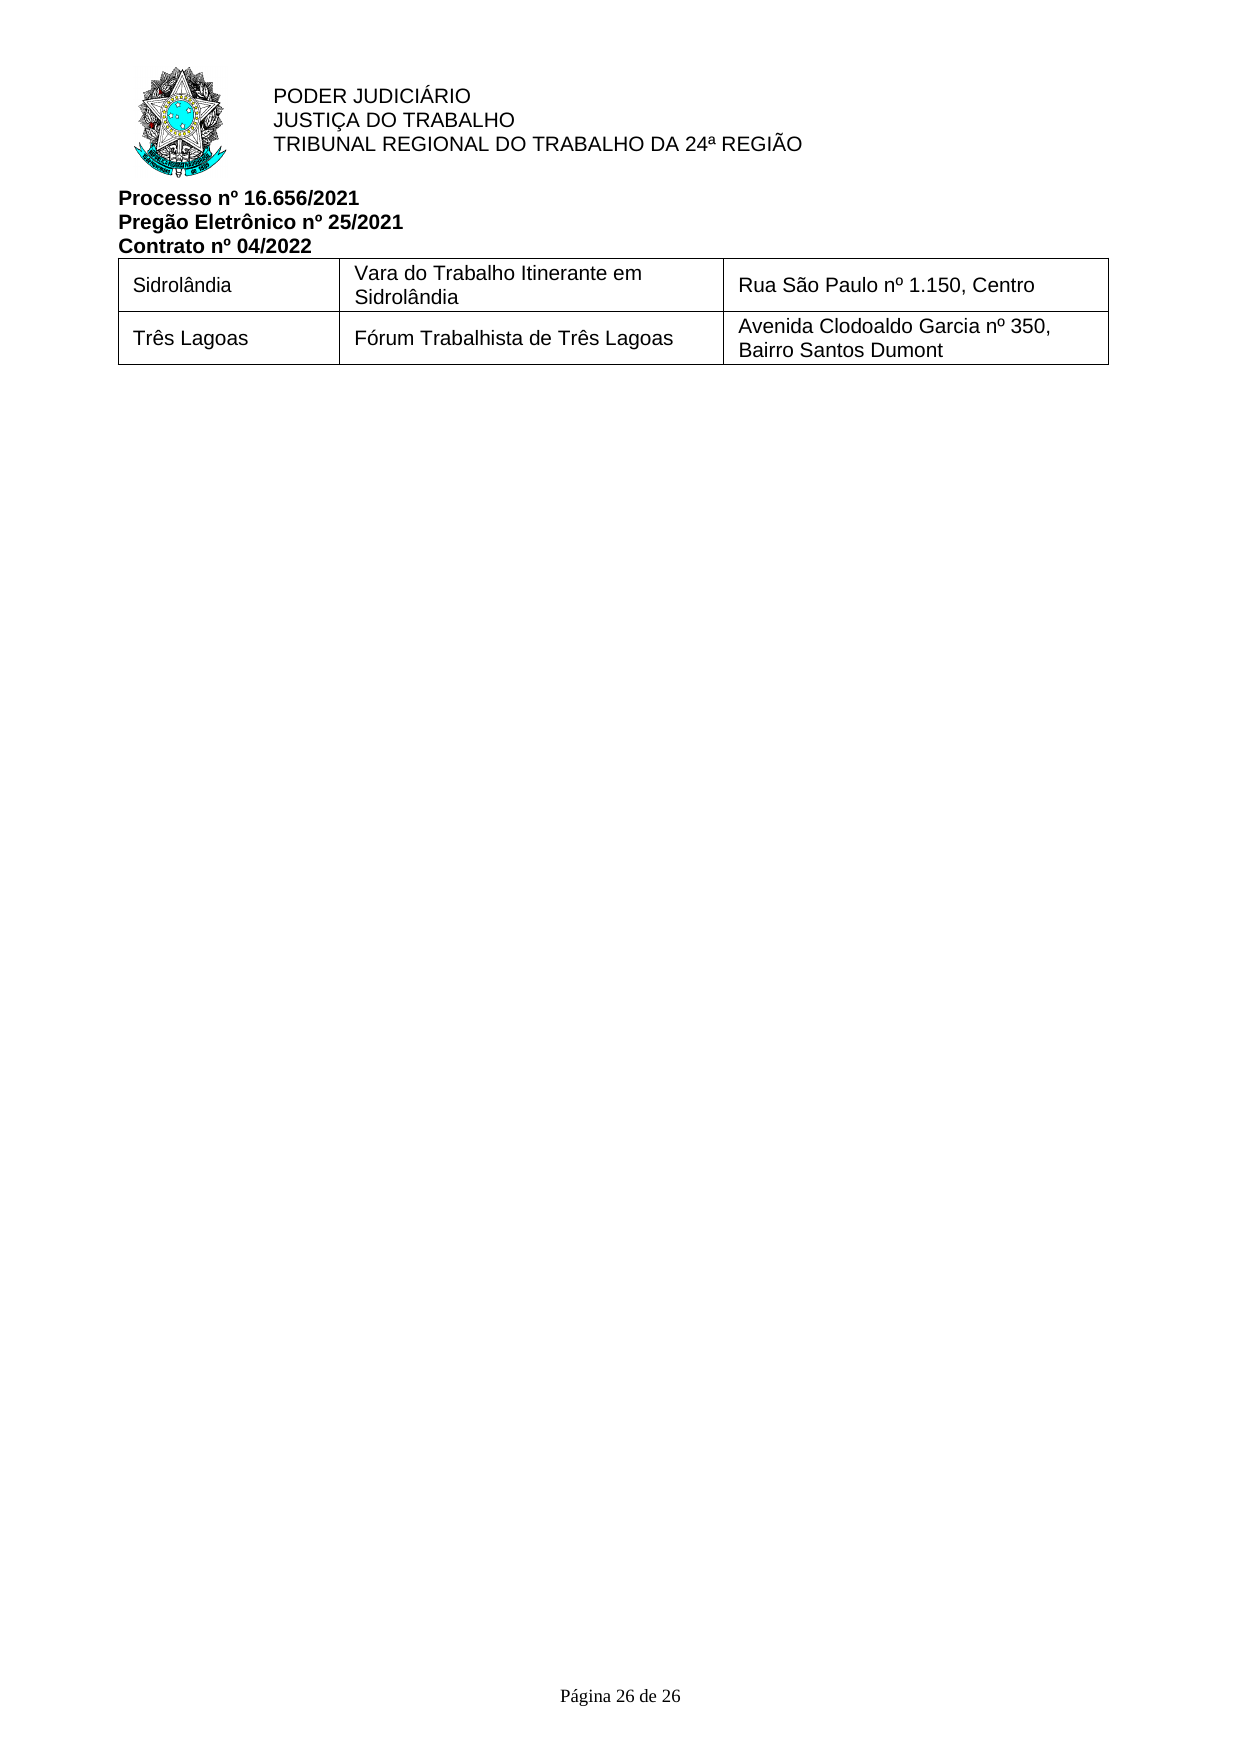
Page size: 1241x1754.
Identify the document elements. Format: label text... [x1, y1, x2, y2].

table_cell Rua São Paulo nº 1.150, Centro [724, 259, 1108, 311]
picture [133, 66, 228, 178]
table_cell Fórum Trabalhista de Três Lagoas [340, 312, 723, 364]
table_cell Vara do Trabalho Itinerante em Sidrolândia [340, 259, 723, 311]
table_cell Sidrolândia [119, 259, 339, 311]
table_cell Avenida Clodoaldo Garcia nº 350, Bairro Santos Dumont [724, 312, 1108, 364]
table_cell Três Lagoas [119, 312, 339, 364]
